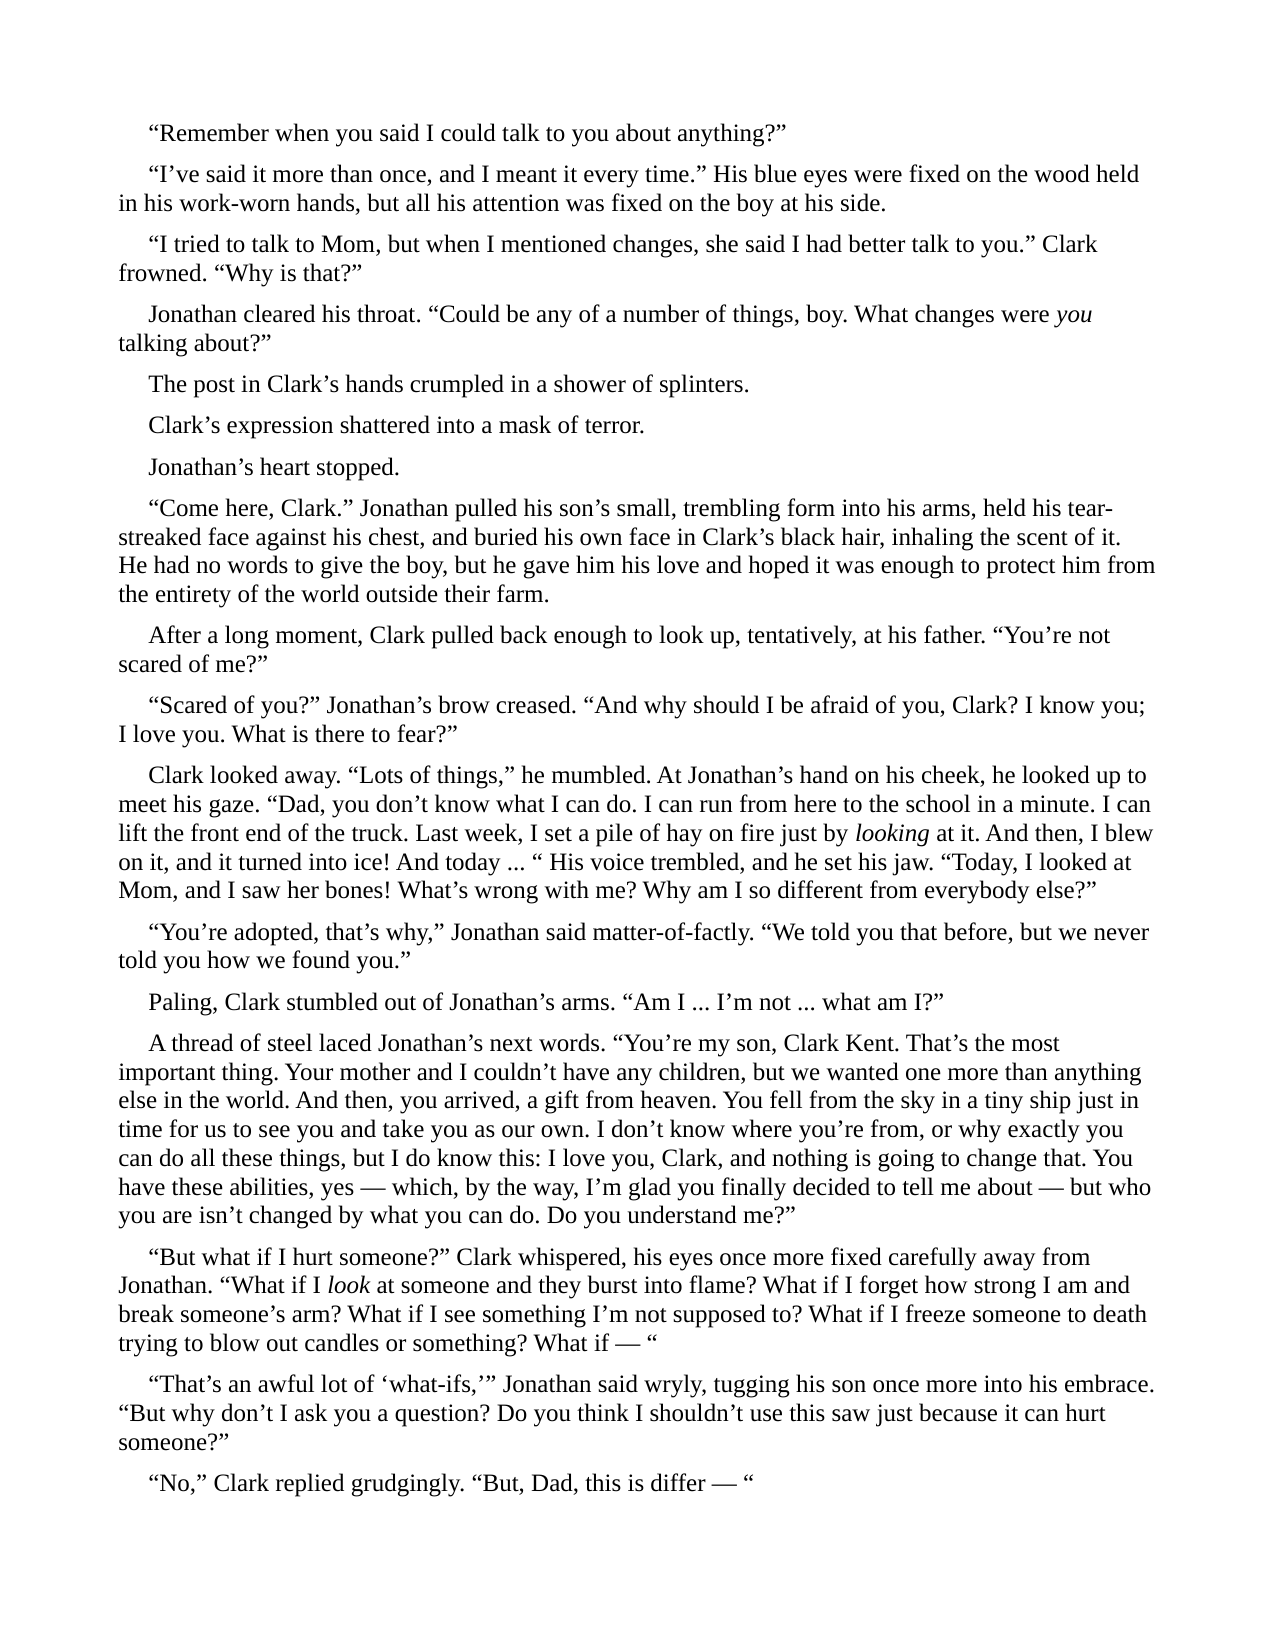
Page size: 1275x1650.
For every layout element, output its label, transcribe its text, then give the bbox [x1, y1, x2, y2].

text “I tried to talk to Mom, but when I mentioned changes, she said I had better talk to you.” Clark frowned. “Why is that?” [118, 229, 1157, 287]
text Jonathan’s heart stopped. [118, 452, 1157, 481]
text “Come here, Clark.” Jonathan pulled his son’s small, trembling form into his arms, held his tear-streaked face against his chest, and buried his own face in Clark’s black hair, inhaling the scent of it. He had no words to give the boy, but he gave him his love and hoped it was enough to protect him from the entirety of the world outside their farm. [118, 493, 1157, 608]
text “That’s an awful lot of ‘what-ifs,’” Jonathan said wryly, tugging his son once more into his embrace. “But why don’t I ask you a question? Do you think I shouldn’t use this saw just because it can hurt someone?” [118, 1369, 1157, 1456]
text “But what if I hurt someone?” Clark whispered, his eyes once more fixed carefully away from Jonathan. “What if I look at someone and they burst into flame? What if I forget how strong I am and break someone’s arm? What if I see something I’m not supposed to? What if I freeze someone to death trying to blow out candles or something? What if — “ [118, 1242, 1157, 1357]
text The post in Clark’s hands crumpled in a shower of splinters. [118, 369, 1157, 398]
text Paling, Clark stumbled out of Jonathan’s arms. “Am I ... I’m not ... what am I?” [118, 987, 1157, 1016]
text Clark looked away. “Lots of things,” he mumbled. At Jonathan’s hand on his cheek, he looked up to meet his gaze. “Dad, you don’t know what I can do. I can run from here to the school in a minute. I can lift the front end of the truck. Last week, I set a pile of hay on fire just by looking at it. And then, I blew on it, and it turned into ice! And today ... “ His voice trembled, and he set his jaw. “Today, I looked at Mom, and I saw her bones! What’s wrong with me? Why am I so different from everybody else?” [118, 761, 1157, 904]
text “Scared of you?” Jonathan’s brow creased. “And why should I be afraid of you, Clark? I know you; I love you. What is there to fear?” [118, 691, 1157, 748]
text “No,” Clark replied grudgingly. “But, Dad, this is differ — “ [118, 1468, 1157, 1497]
text “Remember when you said I could talk to you about anything?” [118, 118, 1157, 147]
text “I’ve said it more than once, and I meant it every time.” His blue eyes were fixed on the wood held in his work-worn hands, but all his attention was fixed on the boy at his side. [118, 159, 1157, 217]
text A thread of steel laced Jonathan’s next words. “You’re my son, Clark Kent. That’s the most important thing. Your mother and I couldn’t have any children, but we wanted one more than anything else in the world. And then, you arrived, a gift from heaven. You fell from the sky in a tiny ship just in time for us to see you and take you as our own. I don’t know where you’re from, or why exactly you can do all these things, but I do know this: I love you, Clark, and nothing is going to change that. You have these abilities, yes — which, by the way, I’m glad you finally decided to tell me about — but who you are isn’t changed by what you can do. Do you understand me?” [118, 1028, 1157, 1229]
text Jonathan cleared his throat. “Could be any of a number of things, boy. What changes were you talking about?” [118, 299, 1157, 357]
text Clark’s expression shattered into a mask of terror. [118, 411, 1157, 439]
text “You’re adopted, that’s why,” Jonathan said matter-of-factly. “We told you that before, but we never told you how we found you.” [118, 917, 1157, 974]
text After a long moment, Clark pulled back enough to look up, tentatively, at his father. “You’re not scared of me?” [118, 621, 1157, 678]
